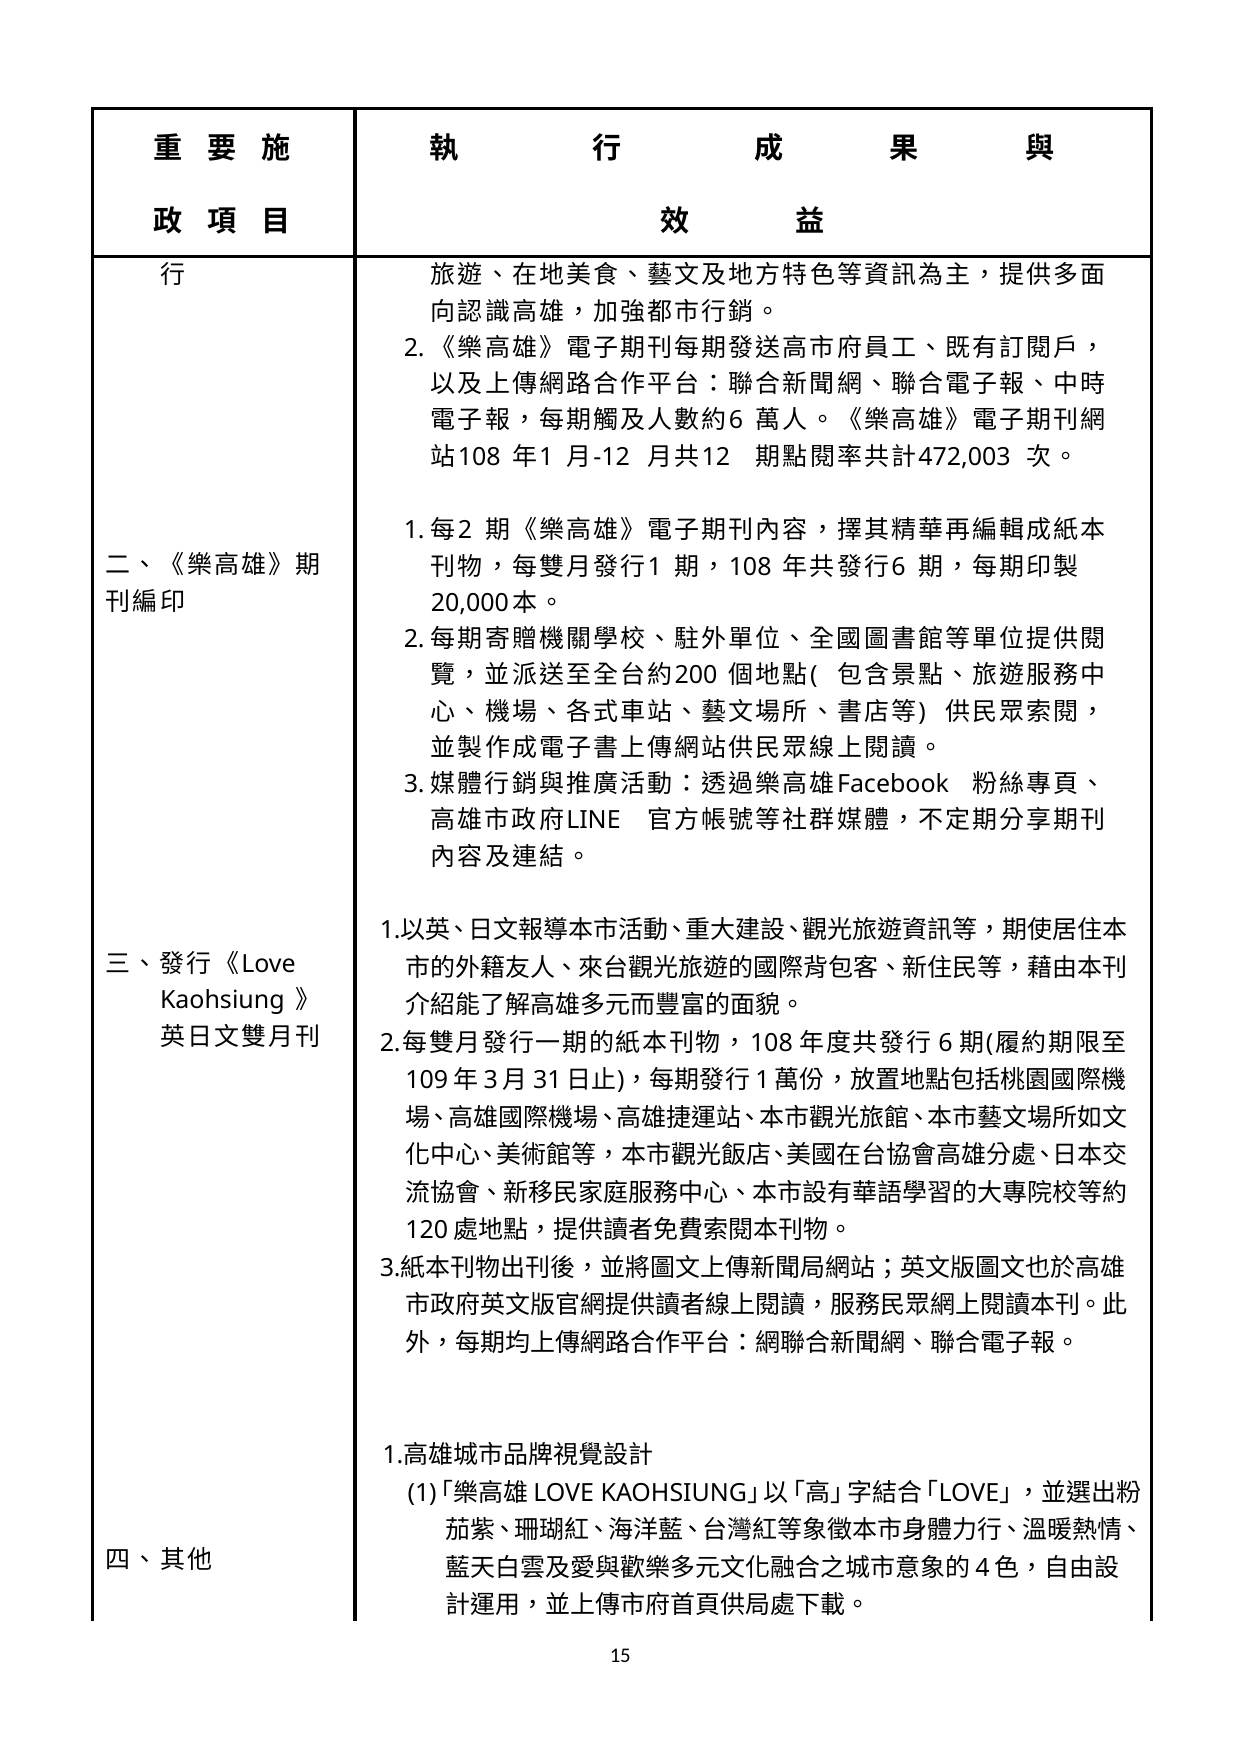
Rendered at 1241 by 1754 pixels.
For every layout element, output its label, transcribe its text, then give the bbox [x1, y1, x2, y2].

table_header 重要施政項目 [94, 110, 353, 255]
table_cell 旅遊、在地美食、藝文及地方特色等資訊為主，提供多面向認識高雄，加強都市行銷。 2.《樂高雄》電子期刊每期發送高市府員工、既有訂閱戶，以及上傳網路合作平台：聯合新聞網、聯合電子報、中時電子報，每期觸及人數約6萬人。《樂高雄》電子期刊網站108年1月-12月共12期點閱率共計472,003次。 1.每2期《樂高雄》電子期刊內容，擇其精華再編輯成紙本刊物，每雙月發行1期，108年共發行6期，每期印製20,000本。 2.每期寄贈機關學校、駐外單位、全國圖書館等單位提供閱覽，並派送至全台約200個地點(包含景點、旅遊服務中心、機場、各式車站、藝文場所、書店等)供民眾索閱，並製作成電子書上傳網站供民眾線上閱讀。 3.媒體行銷與推廣活動：透過樂高雄Facebook粉絲專頁、高雄市政府LINE官方帳號等社群媒體，不定期分享期刊內容及連結。 1.以英、日文報導本市活動、重大建設、觀光旅遊資訊等，期使居住本市的外籍友人、來台觀光旅遊的國際背包客、新住民等，藉由本刊介紹能了解高雄多元而豐富的面貌。 2.每雙月發行一期的紙本刊物，108年度共發行6期(履約期限至109年3月31日止)，每期發行1萬份，放置地點包括桃園國際機場、高雄國際機場、高雄捷運站、本市觀光旅館、本市藝文場所如文化中心、美術館等，本市觀光飯店、美國在台協會高雄分處、日本交流協會、新移民家庭服務中心、本市設有華語學習的大專院校等約120處地點，提供讀者免費索閱本刊物。 3.紙本刊物出刊後，並將圖文上傳新聞局網站；英文版圖文也於高雄市政府英文版官網提供讀者線上閱讀，服務民眾網上閱讀本刊。此外，每期均上傳網路合作平台：網聯合新聞網、聯合電子報。 1.高雄城市品牌視覺設計 (1)「樂高雄LOVE KAOHSIUNG」以「高」字結合「LOVE」，並選出粉茄紫、珊瑚紅、海洋藍、台灣紅等象徵本市身體力行、溫暖熱情、藍天白雲及愛與歡樂多元文化融合之城市意象的4色，自由設計運用，並上傳市府首頁供局處下載。 [357, 258, 1150, 1621]
table_header 執 行 成 果 與 效 益 [357, 110, 1150, 255]
table_cell 行 二、《樂高雄》期刊編印 三、發行《Love Kaohsiung》英日文雙月刊 四、其他 [94, 258, 353, 1621]
